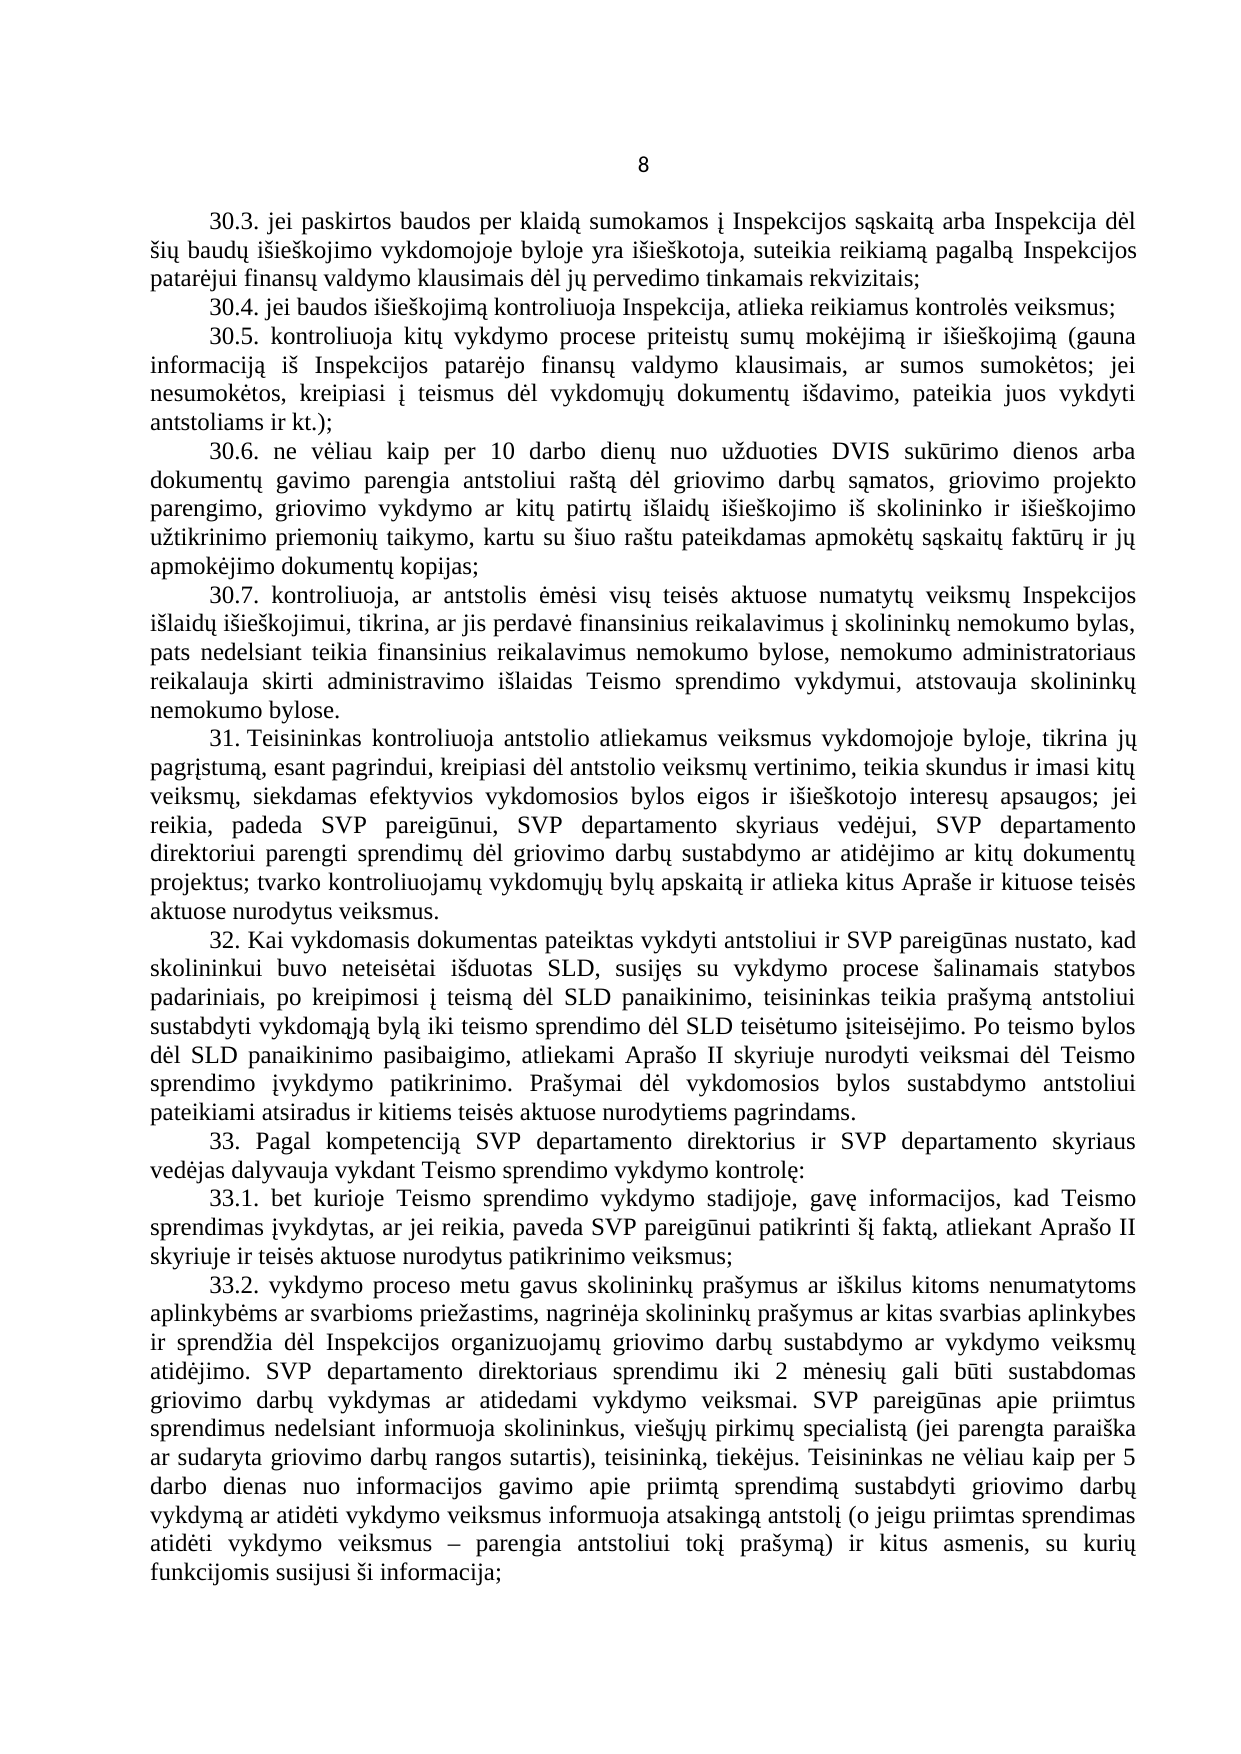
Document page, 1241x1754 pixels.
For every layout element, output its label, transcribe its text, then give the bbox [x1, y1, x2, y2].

text 30.7. kontroliuoja, ar antstolis ėmėsi visų teisės aktuose numatytų veiksmų Inspekcijos išlaidų išieškojimui, tikrina, ar jis perdavė finansinius reikalavimus į skolininkų nemokumo bylas, pats nedelsiant teikia finansinius reikalavimus nemokumo bylose, nemokumo administratoriaus reikalauja skirti administravimo išlaidas Teismo sprendimo vykdymui, atstovauja skolininkų nemokumo bylose. [150, 580, 1137, 723]
text 32. Kai vykdomasis dokumentas pateiktas vykdyti antstoliui ir SVP pareigūnas nustato, kad skolininkui buvo neteisėtai išduotas SLD, susijęs su vykdymo procese šalinamais statybos padariniais, po kreipimosi į teismą dėl SLD panaikinimo, teisininkas teikia prašymą antstoliui sustabdyti vykdomąją bylą iki teismo sprendimo dėl SLD teisėtumo įsiteisėjimo. Po teismo bylos dėl SLD panaikinimo pasibaigimo, atliekami Aprašo II skyriuje nurodyti veiksmai dėl Teismo sprendimo įvykdymo patikrinimo. Prašymai dėl vykdomosios bylos sustabdymo antstoliui pateikiami atsiradus ir kitiems teisės aktuose nurodytiems pagrindams. [150, 925, 1137, 1126]
text 31. Teisininkas kontroliuoja antstolio atliekamus veiksmus vykdomojoje byloje, tikrina jų pagrįstumą, esant pagrindui, kreipiasi dėl antstolio veiksmų vertinimo, teikia skundus ir imasi kitų veiksmų, siekdamas efektyvios vykdomosios bylos eigos ir išieškotojo interesų apsaugos; jei reikia, padeda SVP pareigūnui, SVP departamento skyriaus vedėjui, SVP departamento direktoriui parengti sprendimų dėl griovimo darbų sustabdymo ar atidėjimo ar kitų dokumentų projektus; tvarko kontroliuojamų vykdomųjų bylų apskaitą ir atlieka kitus Apraše ir kituose teisės aktuose nurodytus veiksmus. [150, 723, 1137, 925]
text 30.6. ne vėliau kaip per 10 darbo dienų nuo užduoties DVIS sukūrimo dienos arba dokumentų gavimo parengia antstoliui raštą dėl griovimo darbų sąmatos, griovimo projekto parengimo, griovimo vykdymo ar kitų patirtų išlaidų išieškojimo iš skolininko ir išieškojimo užtikrinimo priemonių taikymo, kartu su šiuo raštu pateikdamas apmokėtų sąskaitų faktūrų ir jų apmokėjimo dokumentų kopijas; [150, 436, 1137, 580]
text 33.2. vykdymo proceso metu gavus skolininkų prašymus ar iškilus kitoms nenumatytoms aplinkybėms ar svarbioms priežastims, nagrinėja skolininkų prašymus ar kitas svarbias aplinkybes ir sprendžia dėl Inspekcijos organizuojamų griovimo darbų sustabdymo ar vykdymo veiksmų atidėjimo. SVP departamento direktoriaus sprendimu iki 2 mėnesių gali būti sustabdomas griovimo darbų vykdymas ar atidedami vykdymo veiksmai. SVP pareigūnas apie priimtus sprendimus nedelsiant informuoja skolininkus, viešųjų pirkimų specialistą (jei parengta paraiška ar sudaryta griovimo darbų rangos sutartis), teisininką, tiekėjus. Teisininkas ne vėliau kaip per 5 darbo dienas nuo informacijos gavimo apie priimtą sprendimą sustabdyti griovimo darbų vykdymą ar atidėti vykdymo veiksmus informuoja atsakingą antstolį (o jeigu priimtas sprendimas atidėti vykdymo veiksmus – parengia antstoliui tokį prašymą) ir kitus asmenis, su kurių funkcijomis susijusi ši informacija; [150, 1270, 1137, 1586]
text 33.1. bet kurioje Teismo sprendimo vykdymo stadijoje, gavę informacijos, kad Teismo sprendimas įvykdytas, ar jei reikia, paveda SVP pareigūnui patikrinti šį faktą, atliekant Aprašo II skyriuje ir teisės aktuose nurodytus patikrinimo veiksmus; [150, 1183, 1137, 1270]
text 30.4. jei baudos išieškojimą kontroliuoja Inspekcija, atlieka reikiamus kontrolės veiksmus; [150, 292, 1137, 321]
text 33. Pagal kompetenciją SVP departamento direktorius ir SVP departamento skyriaus vedėjas dalyvauja vykdant Teismo sprendimo vykdymo kontrolę: [150, 1126, 1137, 1183]
text 30.3. jei paskirtos baudos per klaidą sumokamos į Inspekcijos sąskaitą arba Inspekcija dėl šių baudų išieškojimo vykdomojoje byloje yra išieškotoja, suteikia reikiamą pagalbą Inspekcijos patarėjui finansų valdymo klausimais dėl jų pervedimo tinkamais rekvizitais; [150, 206, 1137, 292]
text 30.5. kontroliuoja kitų vykdymo procese priteistų sumų mokėjimą ir išieškojimą (gauna informaciją iš Inspekcijos patarėjo finansų valdymo klausimais, ar sumos sumokėtos; jei nesumokėtos, kreipiasi į teismus dėl vykdomųjų dokumentų išdavimo, pateikia juos vykdyti antstoliams ir kt.); [150, 321, 1137, 436]
